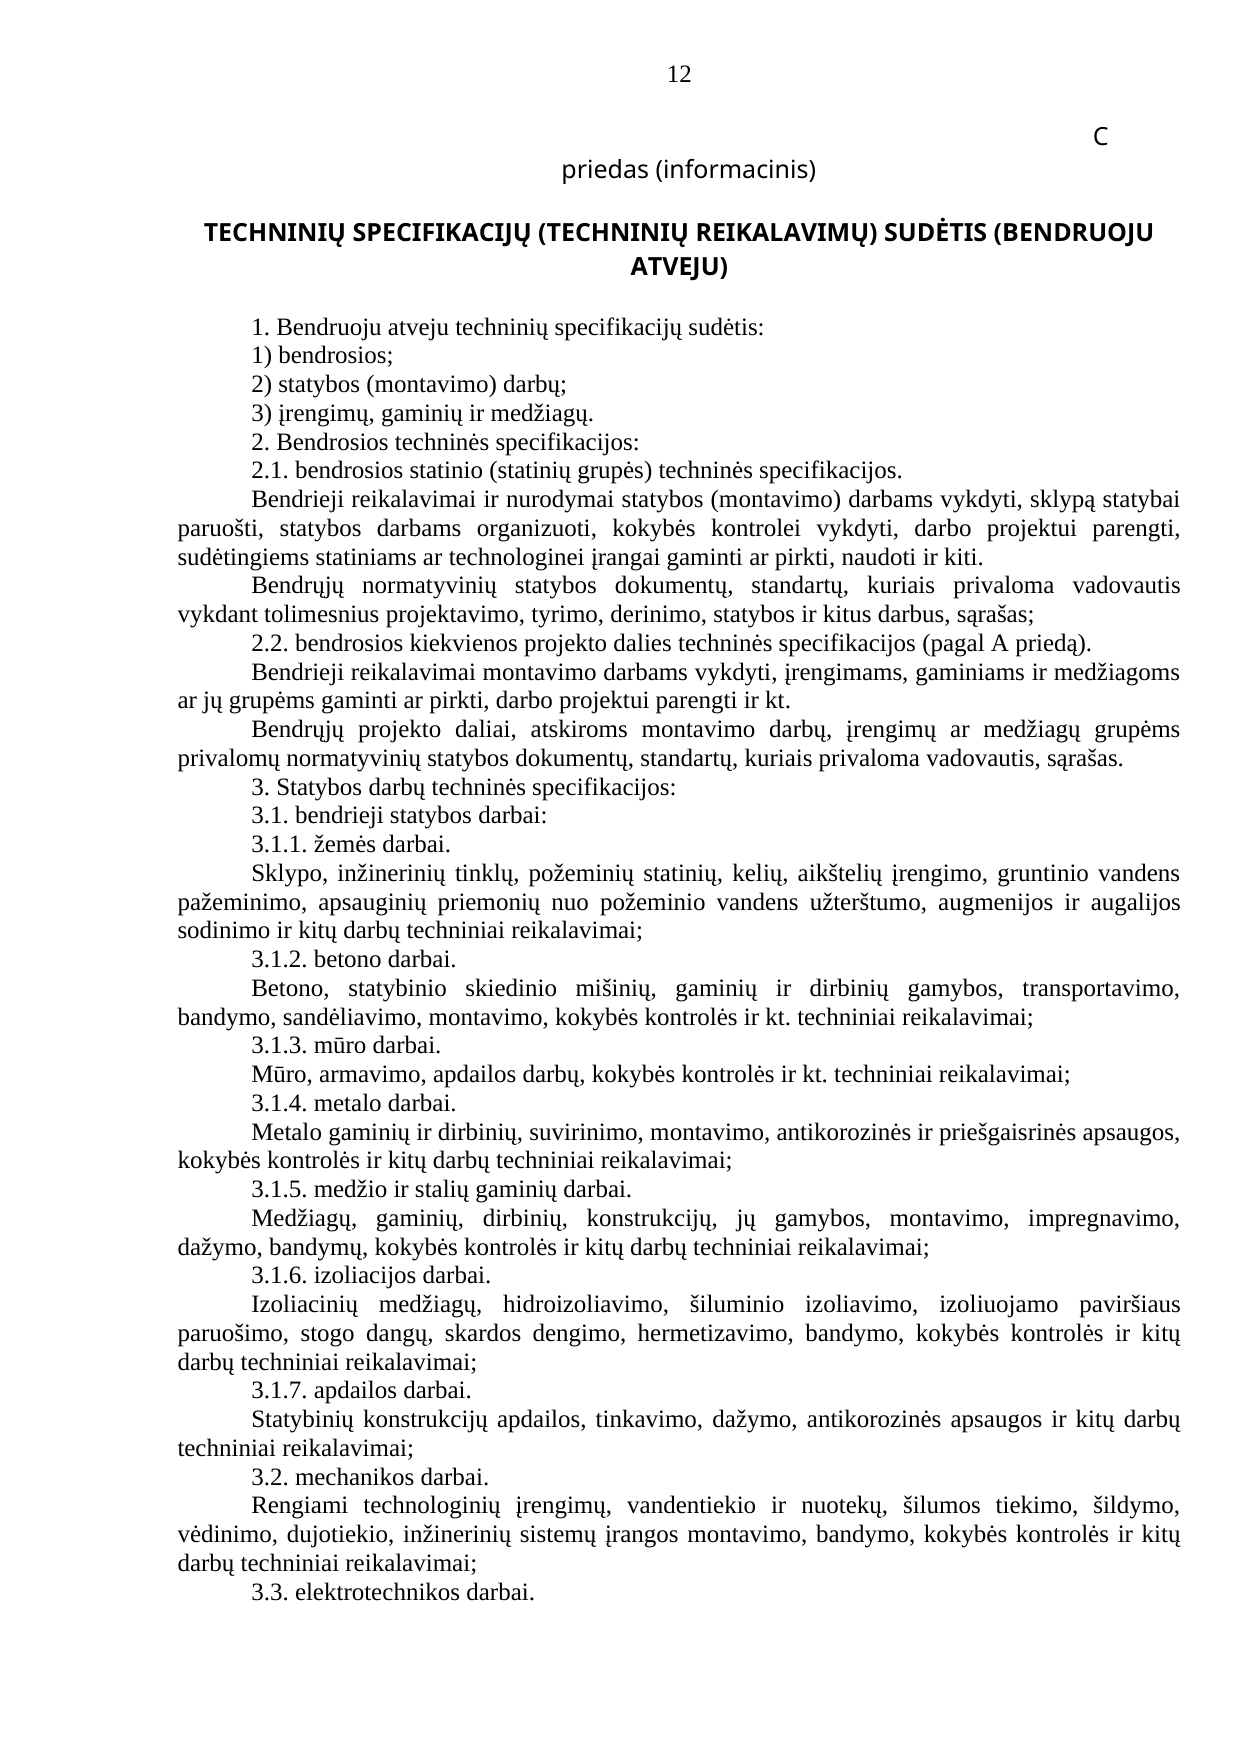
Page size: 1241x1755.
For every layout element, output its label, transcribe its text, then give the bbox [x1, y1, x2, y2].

text Izoliacinių medžiagų, hidroizoliavimo, šiluminio izoliavimo, izoliuojamo paviršiaus paruošimo, stogo dangų, skardos dengimo, hermetizavimo, bandymo, kokybės kontrolės ir kitų darbų techniniai reikalavimai; [177, 1289, 1181, 1376]
text 2. Bendrosios techninės specifikacijos: [177, 427, 1181, 456]
text Bendrieji reikalavimai montavimo darbams vykdyti, įrengimams, gaminiams ir medžiagoms ar jų grupėms gaminti ar pirkti, darbo projektui parengti ir kt. [177, 657, 1181, 714]
text Bendrieji reikalavimai ir nurodymai statybos (montavimo) darbams vykdyti, sklypą statybai paruošti, statybos darbams organizuoti, kokybės kontrolei vykdyti, darbo projektui parengti, sudėtingiems statiniams ar technologinei įrangai gaminti ar pirkti, naudoti ir kiti. [177, 484, 1181, 571]
text 3.1.7. apdailos darbai. [177, 1376, 1181, 1404]
text 1. Bendruoju atveju techninių specifikacijų sudėtis: [177, 312, 1181, 341]
text Sklypo, inžinerinių tinklų, požeminių statinių, kelių, aikštelių įrengimo, gruntinio vandens pažeminimo, apsauginių priemonių nuo požeminio vandens užterštumo, augmenijos ir augalijos sodinimo ir kitų darbų techniniai reikalavimai; [177, 858, 1181, 944]
text 3.3. elektrotechnikos darbai. [177, 1577, 1181, 1606]
text TECHNINIŲ SPECIFIKACIJŲ (TECHNINIŲ REIKALAVIMŲ) SUDĖTIS (bendruoju atveju) [177, 215, 1181, 283]
text Statybinių konstrukcijų apdailos, tinkavimo, dažymo, antikorozinės apsaugos ir kitų darbų techniniai reikalavimai; [177, 1404, 1181, 1462]
text Medžiagų, gaminių, dirbinių, konstrukcijų, jų gamybos, montavimo, impregnavimo, dažymo, bandymų, kokybės kontrolės ir kitų darbų techniniai reikalavimai; [177, 1203, 1181, 1261]
text 3.1.4. metalo darbai. [177, 1088, 1181, 1117]
text C priedas (informacinis) [561, 118, 1181, 186]
text 3.1.3. mūro darbai. [177, 1031, 1181, 1059]
text Betono, statybinio skiedinio mišinių, gaminių ir dirbinių gamybos, transportavimo, bandymo, sandėliavimo, montavimo, kokybės kontrolės ir kt. techniniai reikalavimai; [177, 973, 1181, 1031]
text 2.2. bendrosios kiekvienos projekto dalies techninės specifikacijos (pagal A priedą). [177, 628, 1181, 657]
text 1) bendrosios; [177, 341, 1181, 369]
text 2) statybos (montavimo) darbų; [177, 369, 1181, 398]
text 2.1. bendrosios statinio (statinių grupės) techninės specifikacijos. [177, 456, 1181, 484]
text 3.1. bendrieji statybos darbai: [177, 801, 1181, 829]
text 3) įrengimų, gaminių ir medžiagų. [177, 398, 1181, 427]
text 3.1.6. izoliacijos darbai. [177, 1261, 1181, 1289]
text Metalo gaminių ir dirbinių, suvirinimo, montavimo, antikorozinės ir priešgaisrinės apsaugos, kokybės kontrolės ir kitų darbų techniniai reikalavimai; [177, 1117, 1181, 1174]
text 3.2. mechanikos darbai. [177, 1462, 1181, 1491]
text 3.1.2. betono darbai. [177, 944, 1181, 973]
text Rengiami technologinių įrengimų, vandentiekio ir nuotekų, šilumos tiekimo, šildymo, vėdinimo, dujotiekio, inžinerinių sistemų įrangos montavimo, bandymo, kokybės kontrolės ir kitų darbų techniniai reikalavimai; [177, 1491, 1181, 1577]
text Bendrųjų normatyvinių statybos dokumentų, standartų, kuriais privaloma vadovautis vykdant tolimesnius projektavimo, tyrimo, derinimo, statybos ir kitus darbus, sąrašas; [177, 571, 1181, 628]
text Bendrųjų projekto daliai, atskiroms montavimo darbų, įrengimų ar medžiagų grupėms privalomų normatyvinių statybos dokumentų, standartų, kuriais privaloma vadovautis, sąrašas. [177, 714, 1181, 772]
text 3.1.5. medžio ir stalių gaminių darbai. [177, 1174, 1181, 1203]
text 3.1.1. žemės darbai. [177, 829, 1181, 858]
text Mūro, armavimo, apdailos darbų, kokybės kontrolės ir kt. techniniai reikalavimai; [177, 1059, 1181, 1088]
text 3. Statybos darbų techninės specifikacijos: [177, 772, 1181, 801]
